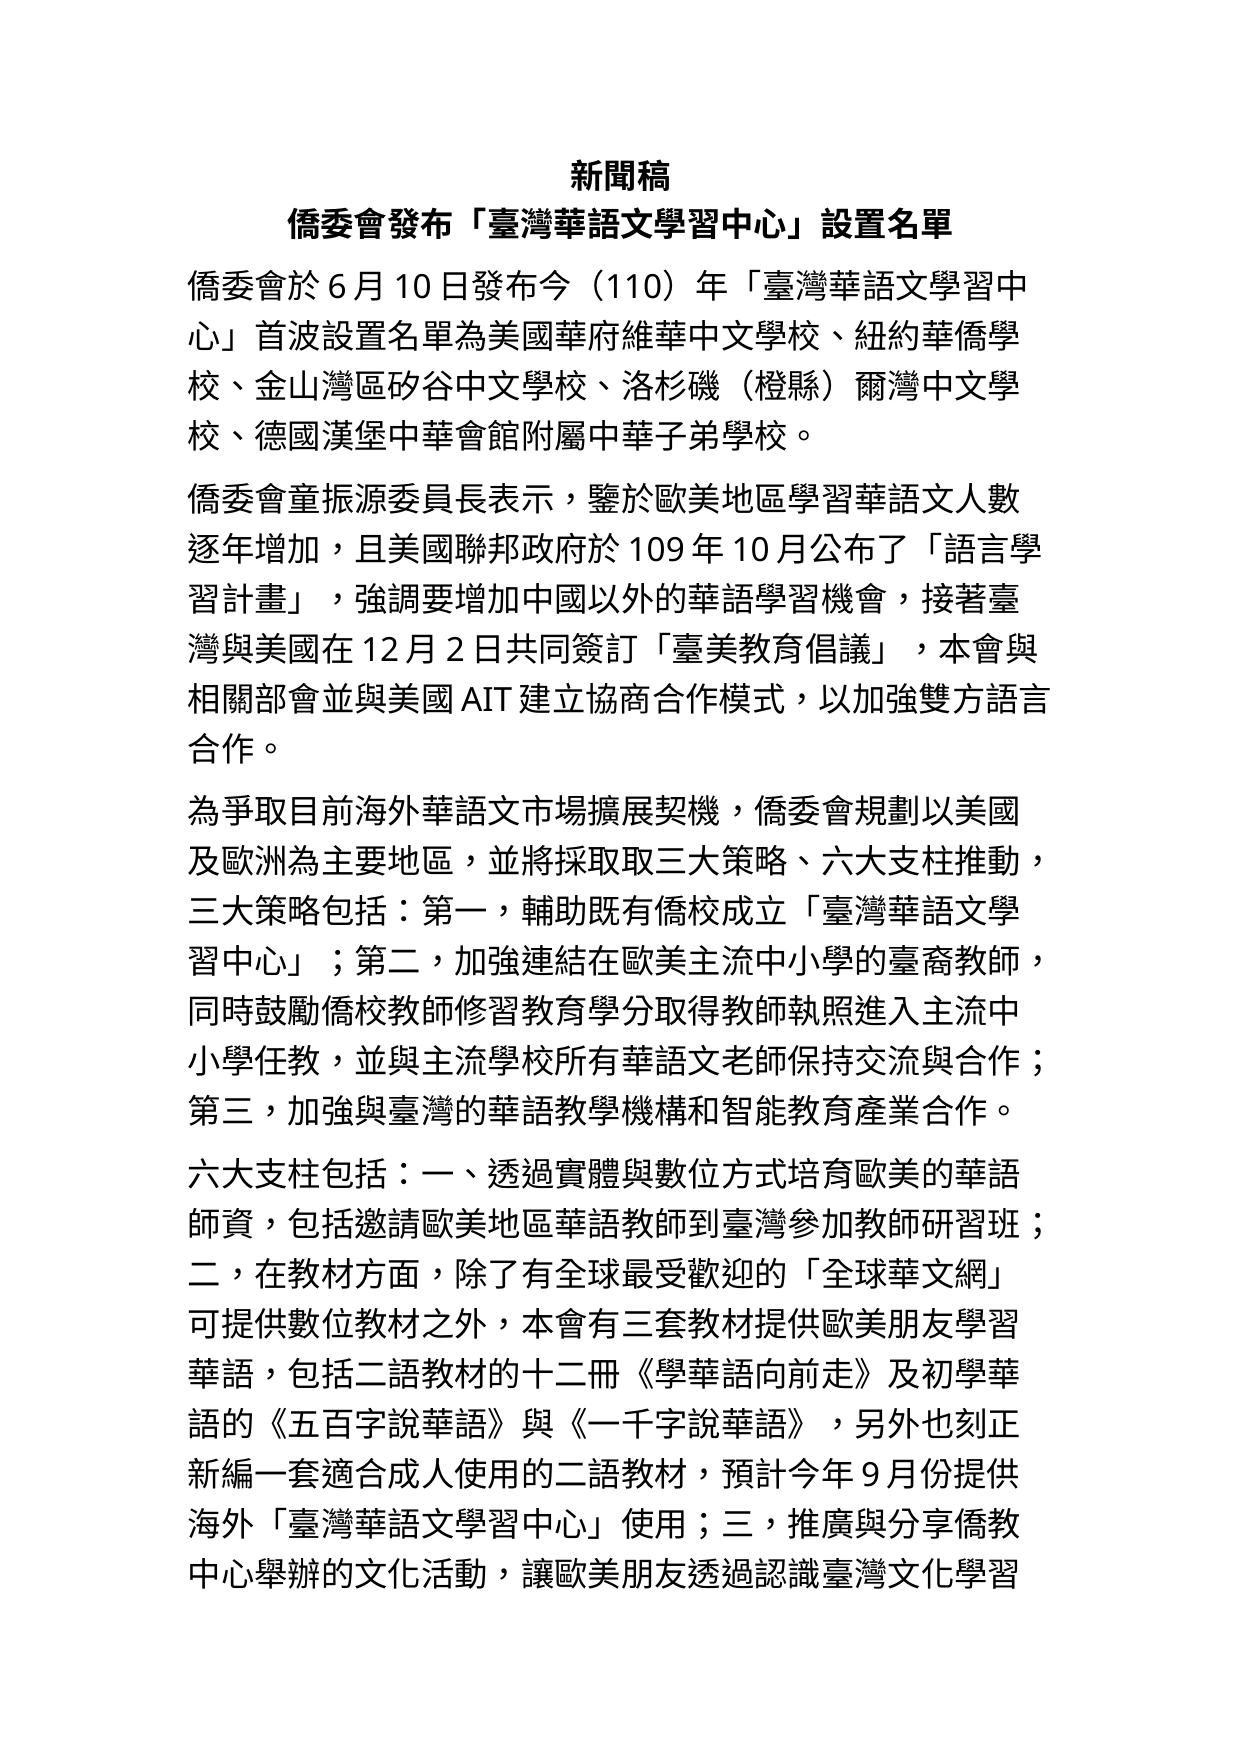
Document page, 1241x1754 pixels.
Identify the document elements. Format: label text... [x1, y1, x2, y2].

text 新聞稿 [187, 150, 1053, 198]
list 僑委會童振源委員長表示，鑒於歐美地區學習華語文人數逐年增加，且美國聯邦政府於109年10月公布了「語言學習計畫」，強調要增加中國以外的華語學習機會，接著臺灣與美國在12月2日共同簽訂「臺美教育倡議」，本會與相關部會並與美國AIT建立協商合作模式，以加強雙方語言合作。 [187, 471, 1053, 771]
text 僑委會於6月10日發布今（110）年「臺灣華語文學習中心」首波設置名單為美國華府維華中文學校、紐約華僑學校、金山灣區矽谷中文學校、洛杉磯（橙縣）爾灣中文學校、德國漢堡中華會館附屬中華子弟學校。 [187, 259, 1053, 459]
list 為爭取目前海外華語文市場擴展契機，僑委會規劃以美國及歐洲為主要地區，並將採取取三大策略、六大支柱推動，三大策略包括：第一，輔助既有僑校成立「臺灣華語文學習中心」；第二，加強連結在歐美主流中小學的臺裔教師，同時鼓勵僑校教師修習教育學分取得教師執照進入主流中小學任教，並與主流學校所有華語文老師保持交流與合作；第三，加強與臺灣的華語教學機構和智能教育產業合作。 [187, 784, 1053, 1134]
list 六大支柱包括：一、透過實體與數位方式培育歐美的華語師資，包括邀請歐美地區華語教師到臺灣參加教師研習班；二，在教材方面，除了有全球最受歡迎的「全球華文網」可提供數位教材之外，本會有三套教材提供歐美朋友學習華語，包括二語教材的十二冊《學華語向前走》及初學華語的《五百字說華語》與《一千字說華語》，另外也刻正新編一套適合成人使用的二語教材，預計今年9月份提供海外「臺灣華語文學習中心」使用；三，推廣與分享僑教中心舉辦的文化活動，讓歐美朋友透過認識臺灣文化學習 [187, 1146, 1053, 1596]
text 僑委會發布「臺灣華語文學習中心」設置名單 [187, 198, 1053, 246]
